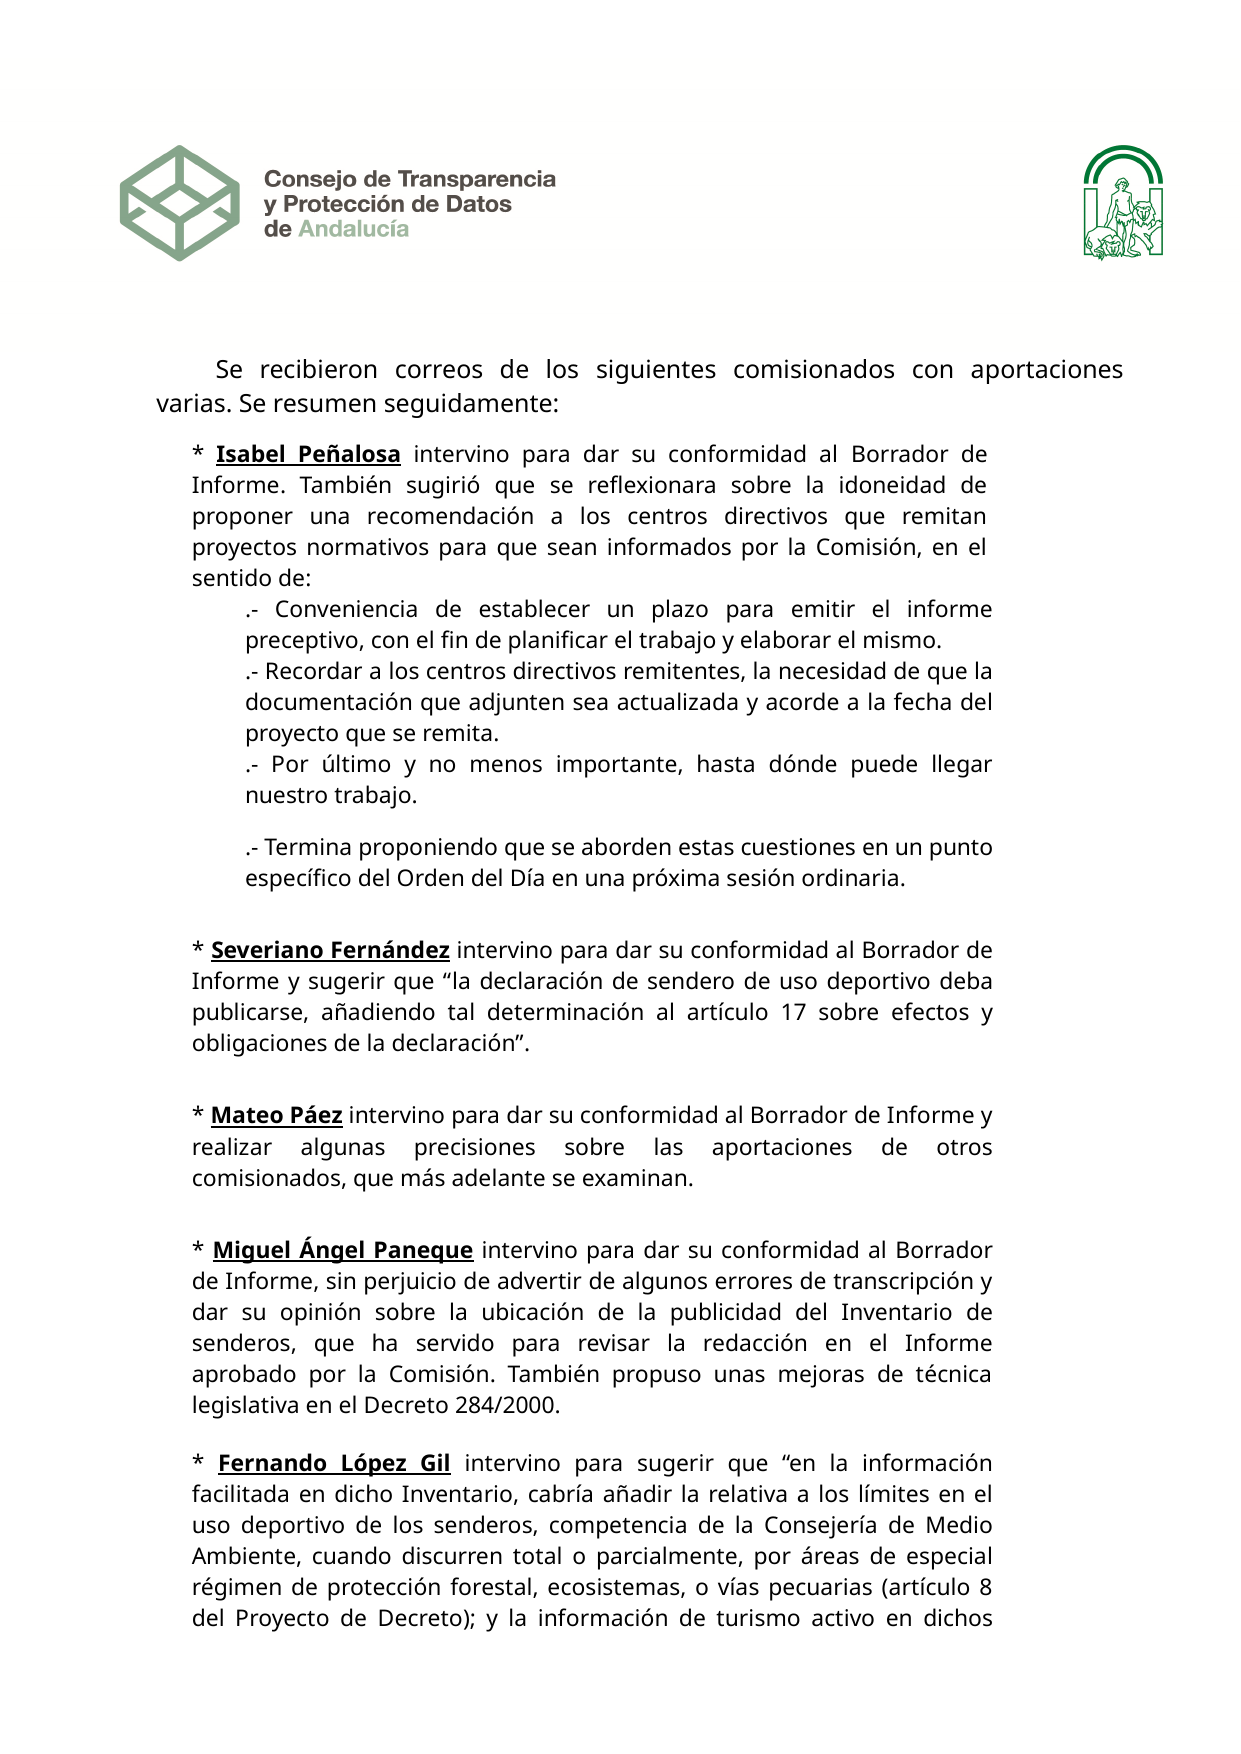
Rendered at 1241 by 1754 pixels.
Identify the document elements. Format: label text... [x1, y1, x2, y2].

text Se recibieron correos de los siguientes comisionados con aportaciones varias. Se resumen seguidamente: [156, 352, 1124, 420]
text .- Por último y no menos importante, hasta dónde puede llegar nuestro trabajo. [245, 748, 994, 810]
text * Fernando López Gil intervino para sugerir que “en la información facilitada en dicho Inventario, cabría añadir la relativa a los límites en el uso deportivo de los senderos, competencia de la Consejería de Medio Ambiente, cuando discurren total o parcialmente, por áreas de especial régimen de protección forestal, ecosistemas, o vías pecuarias (artículo 8 del Proyecto de Decreto); y la información de turismo activo en dichos [192, 1447, 994, 1633]
text .- Termina proponiendo que se aborden estas cuestiones en un punto específico del Orden del Día en una próxima sesión ordinaria. [245, 831, 994, 893]
text * Miguel Ángel Paneque intervino para dar su conformidad al Borrador de Informe, sin perjuicio de advertir de algunos errores de transcripción y dar su opinión sobre la ubicación de la publicidad del Inventario de senderos, que ha servido para revisar la redacción en el Informe aprobado por la Comisión. También propuso unas mejoras de técnica legislativa en el Decreto 284/2000. [192, 1234, 994, 1420]
text .- Conveniencia de establecer un plazo para emitir el informe preceptivo, con el fin de planificar el trabajo y elaborar el mismo. [245, 593, 994, 655]
text * Isabel Peñalosa intervino para dar su conformidad al Borrador de Informe. También sugirió que se reflexionara sobre la idoneidad de proponer una recomendación a los centros directivos que remitan proyectos normativos para que sean informados por la Comisión, en el sentido de: [192, 438, 988, 593]
text * Severiano Fernández intervino para dar su conformidad al Borrador de Informe y sugerir que “la declaración de sendero de uso deportivo deba publicarse, añadiendo tal determinación al artículo 17 sobre efectos y obligaciones de la declaración”. [192, 934, 994, 1058]
text * Mateo Páez intervino para dar su conformidad al Borrador de Informe y realizar algunas precisiones sobre las aportaciones de otros comisionados, que más adelante se examinan. [192, 1099, 994, 1193]
text .- Recordar a los centros directivos remitentes, la necesidad de que la documentación que adjunten sea actualizada y acorde a la fecha del proyecto que se remita. [245, 655, 994, 748]
